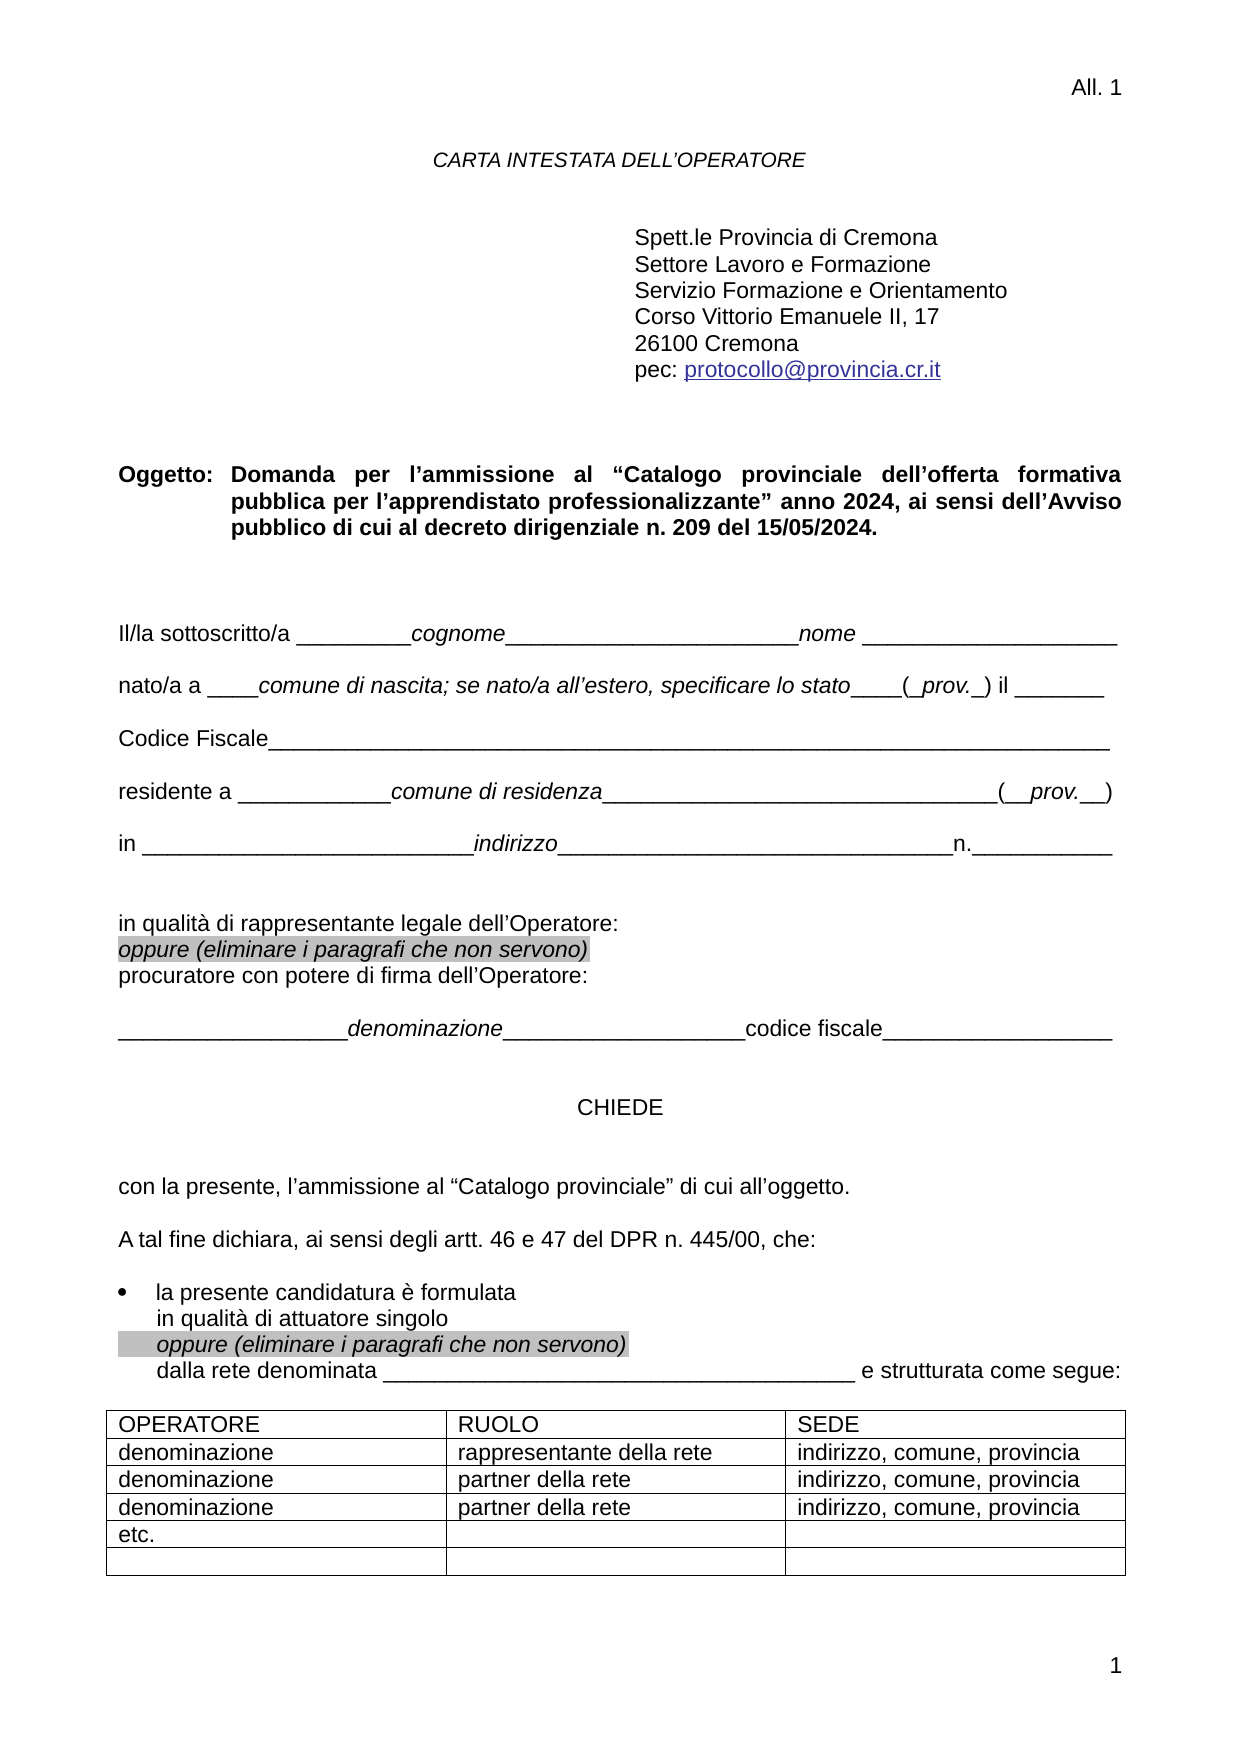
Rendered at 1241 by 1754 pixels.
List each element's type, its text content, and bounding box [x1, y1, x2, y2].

text in qualità di rappresentante legale dell’Operatore: [118, 909, 1122, 936]
text in qualità di attuatore singolo [118, 1305, 1122, 1331]
text oppure (eliminare i paragrafi che non servono) [118, 1331, 1122, 1357]
text __________________denominazione___________________codice fiscale__________________ [118, 1015, 1122, 1041]
table_cell rappresentante della rete [447, 1439, 785, 1465]
text nato/a a ____comune di nascita; se nato/a all’estero, specificare lo stato____(_prov._) il _______ [118, 672, 1122, 699]
text A tal fine dichiara, ai sensi degli artt. 46 e 47 del DPR n. 445/00, che: [118, 1226, 1122, 1252]
text CARTA INTESTATA DELL’OPERATORE [118, 148, 1122, 172]
text in __________________________indirizzo_______________________________n.___________ [118, 830, 1122, 857]
text pec: protocollo@provincia.cr.it [634, 356, 1122, 382]
table_cell denominazione [107, 1466, 446, 1492]
table_cell partner della rete [447, 1494, 785, 1520]
table_cell denominazione [107, 1494, 446, 1520]
text Servizio Formazione e Orientamento [634, 277, 1122, 303]
text con la presente, l’ammissione al “Catalogo provinciale” di cui all’oggetto. [118, 1173, 1122, 1199]
table_cell etc. [107, 1521, 446, 1547]
table_cell [447, 1548, 785, 1574]
table_cell denominazione [107, 1439, 446, 1465]
table_cell indirizzo, comune, provincia [786, 1466, 1125, 1492]
table_header RUOLO [447, 1411, 785, 1438]
text oppure (eliminare i paragrafi che non servono) [118, 936, 1122, 962]
table_cell [786, 1521, 1125, 1547]
text procuratore con potere di firma dell’Operatore: [118, 962, 1122, 988]
text Il/la sottoscritto/a _________cognome_______________________nome ____________________ [118, 619, 1122, 646]
text residente a ____________comune di residenza_______________________________(__prov.__) [118, 778, 1122, 804]
text Corso Vittorio Emanuele II, 17 [634, 303, 1122, 330]
text Oggetto: Domanda per l’ammissione al “Catalogo provinciale dell’offerta formativa pubblica per l’apprendistato professionalizzante” anno 2024, ai sensi dell’Avviso pubblico di cui al decreto dirigenziale n. 209 del 15/05/2024. [118, 461, 1122, 541]
table_cell indirizzo, comune, provincia [786, 1439, 1125, 1465]
table_cell [447, 1521, 785, 1547]
table_header SEDE [786, 1411, 1125, 1438]
text Codice Fiscale__________________________________________________________________ [118, 725, 1122, 751]
text 26100 Cremona [634, 330, 1122, 356]
list la presente candidatura è formulata [118, 1278, 1122, 1305]
table_cell partner della rete [447, 1466, 785, 1492]
table_cell [107, 1548, 446, 1574]
text dalla rete denominata _____________________________________ e strutturata come segue: [118, 1357, 1122, 1384]
text CHIEDE [118, 1094, 1122, 1120]
text Settore Lavoro e Formazione [634, 251, 1122, 277]
table_header OPERATORE [107, 1411, 446, 1438]
text Spett.le Provincia di Cremona [634, 224, 1122, 251]
table_cell indirizzo, comune, provincia [786, 1494, 1125, 1520]
table_cell [786, 1548, 1125, 1574]
